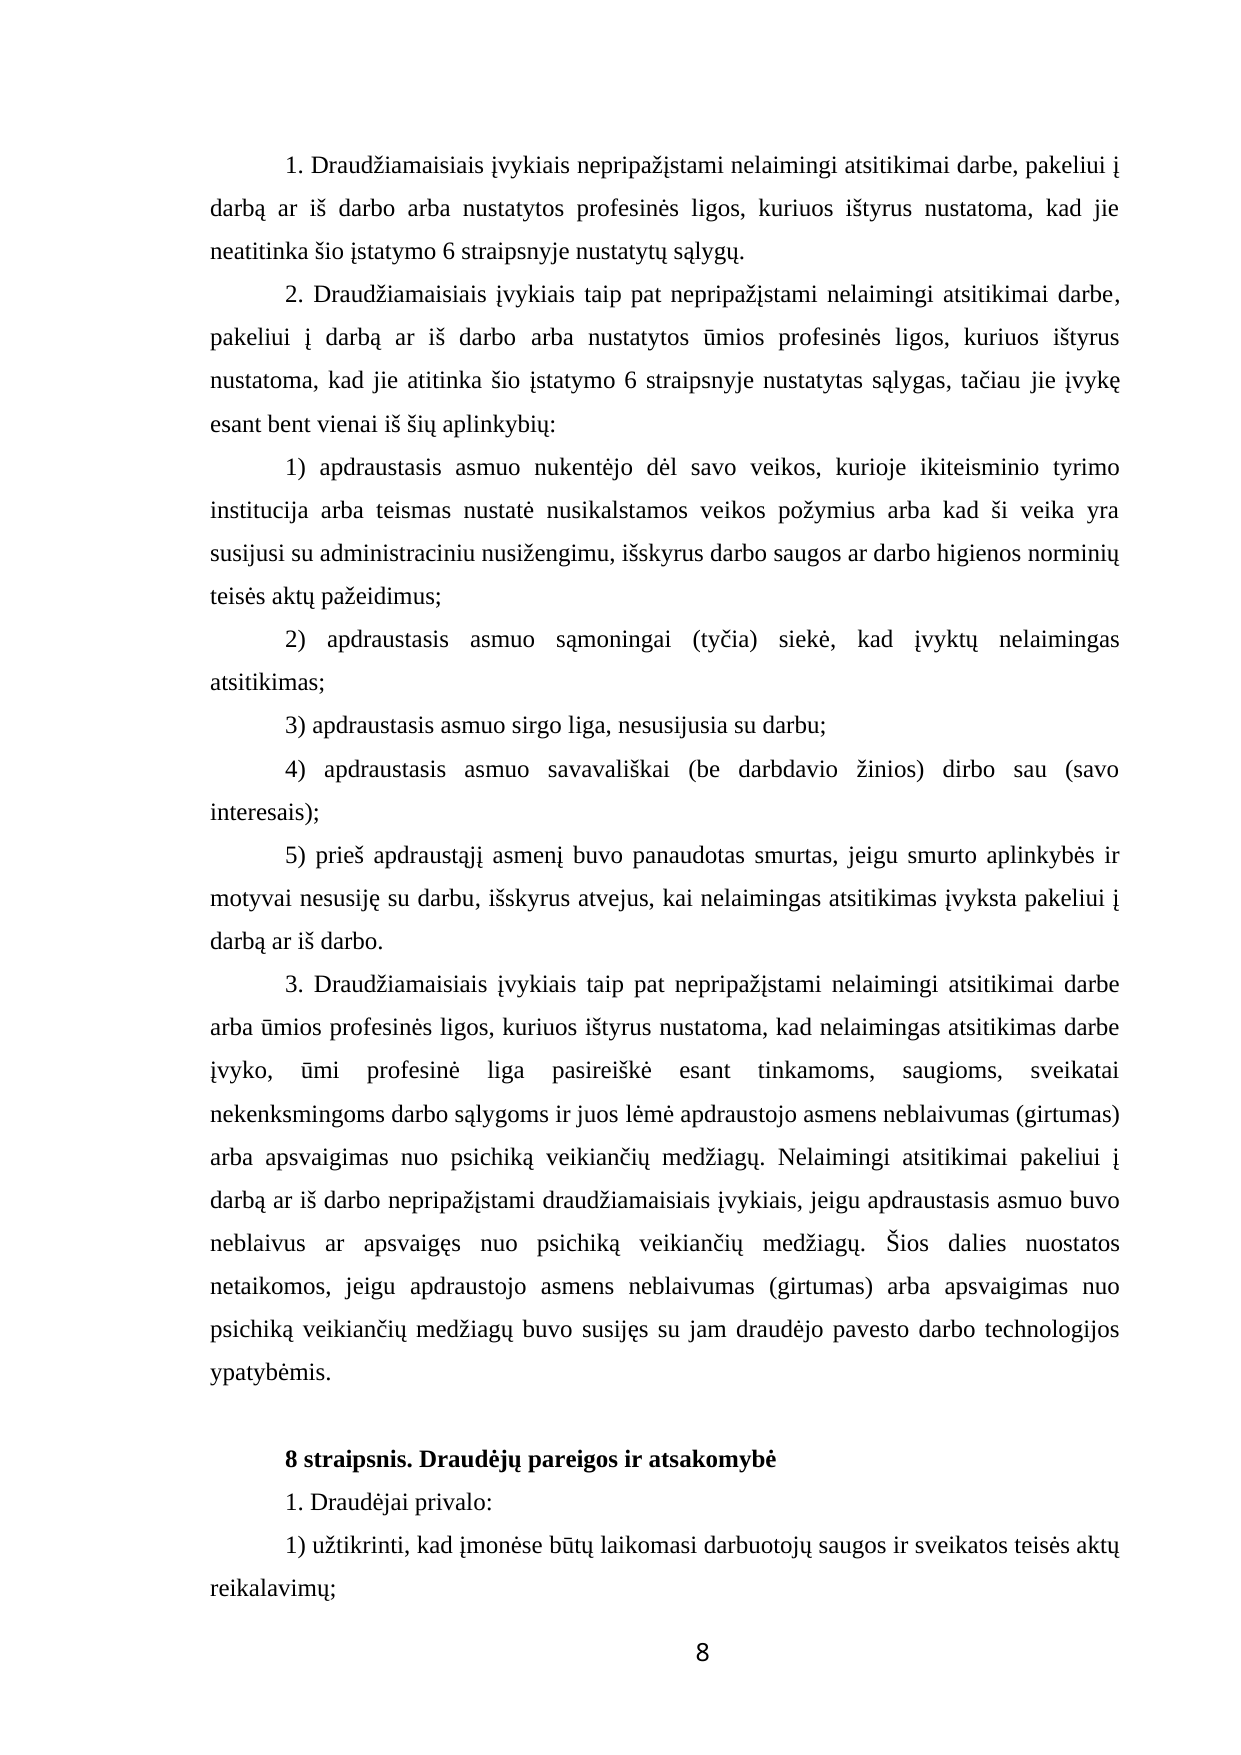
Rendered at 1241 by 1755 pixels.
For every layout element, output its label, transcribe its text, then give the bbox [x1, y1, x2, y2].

text 3. Draudžiamaisiais įvykiais taip pat nepripažįstami nelaimingi atsitikimai darbe arba ūmios profesinės ligos, kuriuos ištyrus nustatoma, kad nelaimingas atsitikimas darbe įvyko, ūmi profesinė liga pasireiškė esant tinkamoms, saugioms, sveikatai nekenksmingoms darbo sąlygoms ir juos lėmė apdraustojo asmens neblaivumas (girtumas) arba apsvaigimas nuo psichiką veikiančių medžiagų. Nelaimingi atsitikimai pakeliui į darbą ar iš darbo nepripažįstami draudžiamaisiais įvykiais, jeigu apdraustasis asmuo buvo neblaivus ar apsvaigęs nuo psichiką veikiančių medžiagų. Šios dalies nuostatos netaikomos, jeigu apdraustojo asmens neblaivumas (girtumas) arba apsvaigimas nuo psichiką veikiančių medžiagų buvo susijęs su jam draudėjo pavesto darbo technologijos ypatybėmis. [210, 969, 1120, 1386]
text 1) užtikrinti, kad įmonėse būtų laikomasi darbuotojų saugos ir sveikatos teisės aktų reikalavimų; [210, 1530, 1120, 1602]
text 2. Draudžiamaisiais įvykiais taip pat nepripažįstami nelaimingi atsitikimai darbe, pakeliui į darbą ar iš darbo arba nustatytos ūmios profesinės ligos, kuriuos ištyrus nustatoma, kad jie atitinka šio įstatymo 6 straipsnyje nustatytas sąlygas, tačiau jie įvykę esant bent vienai iš šių aplinkybių: [210, 279, 1120, 437]
text 1. Draudėjai privalo: [210, 1487, 1120, 1516]
text 1. Draudžiamaisiais įvykiais nepripažįstami nelaimingi atsitikimai darbe, pakeliui į darbą ar iš darbo arba nustatytos profesinės ligos, kuriuos ištyrus nustatoma, kad jie neatitinka šio įstatymo 6 straipsnyje nustatytų sąlygų. [210, 150, 1120, 265]
text 5) prieš apdraustąjį asmenį buvo panaudotas smurtas, jeigu smurto aplinkybės ir motyvai nesusiję su darbu, išskyrus atvejus, kai nelaimingas atsitikimas įvyksta pakeliui į darbą ar iš darbo. [210, 840, 1120, 955]
text 2) apdraustasis asmuo sąmoningai (tyčia) siekė, kad įvyktų nelaimingas atsitikimas; [210, 624, 1120, 696]
text 3) apdraustasis asmuo sirgo liga, nesusijusia su darbu; [210, 711, 1120, 739]
text 4) apdraustasis asmuo savavališkai (be darbdavio žinios) dirbo sau (savo interesais); [210, 754, 1120, 826]
text 1) apdraustasis asmuo nukentėjo dėl savo veikos, kurioje ikiteisminio tyrimo institucija arba teismas nustatė nusikalstamos veikos požymius arba kad ši veika yra susijusi su administraciniu nusižengimu, išskyrus darbo saugos ar darbo higienos norminių teisės aktų pažeidimus; [210, 452, 1120, 610]
text 8 straipsnis. Draudėjų pareigos ir atsakomybė [210, 1444, 1120, 1472]
